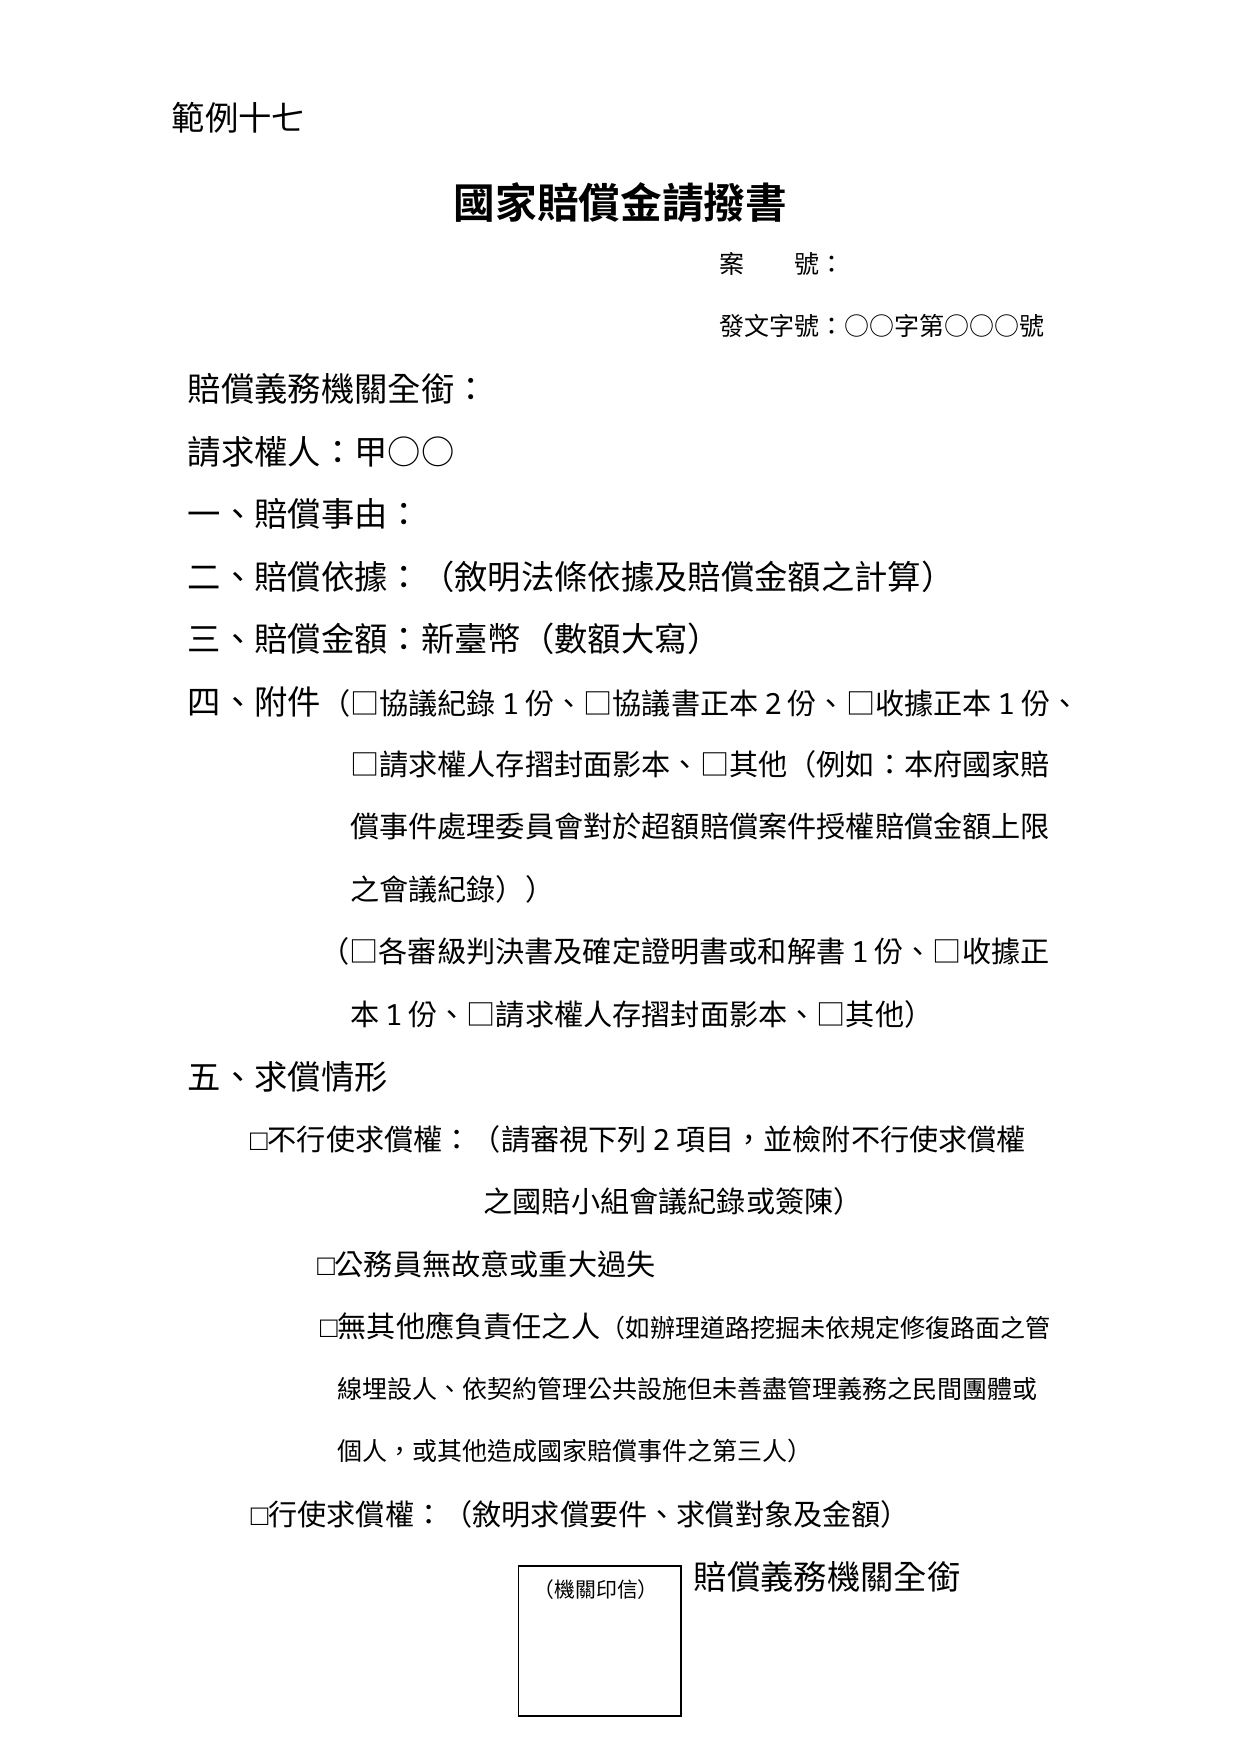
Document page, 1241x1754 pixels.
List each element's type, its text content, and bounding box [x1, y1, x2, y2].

text 四、附件（□協議紀錄1份、□協議書正本2份、□收據正本1份、□請求權人存摺封面影本、□其他（例如：本府國家賠償事件處理委員會對於超額賠償案件授權賠償金額上限之會議紀錄）） [187, 658, 1053, 908]
text □不行使求償權：（請審視下列2項目，並檢附不行使求償權之國賠小組會議紀錄或簽陳） [250, 1096, 1053, 1221]
text 範例十七 [172, 91, 323, 139]
text 五、求償情形 [187, 1033, 1053, 1096]
text 賠償義務機關全銜： [187, 346, 1053, 408]
text 案 號： [719, 221, 1053, 283]
text 一、賠償事由： [187, 471, 1053, 533]
text □公務員無故意或重大過失 [247, 1221, 1053, 1283]
text 二、賠償依據：（敘明法條依據及賠償金額之計算） [187, 533, 1053, 596]
text 請求權人：甲○○ [187, 408, 1053, 471]
text （□各審級判決書及確定證明書或和解書1份、□收據正本1份、□請求權人存摺封面影本、□其他） [320, 908, 1053, 1033]
text □無其他應負責任之人（如辦理道路挖掘未依規定修復路面之管線埋設人、依契約管理公共設施但未善盡管理義務之民間團體或個人，或其他造成國家賠償事件之第三人） [250, 1283, 1053, 1471]
text 賠償義務機關全銜 [187, 1533, 1053, 1596]
text 發文字號：○○字第○○○號 [719, 283, 1053, 346]
text □行使求償權：（敘明求償要件、求償對象及金額） [246, 1471, 1053, 1533]
text 三、賠償金額：新臺幣（數額大寫） [187, 596, 1053, 658]
text 國家賠償金請撥書 [157, 84, 1053, 221]
